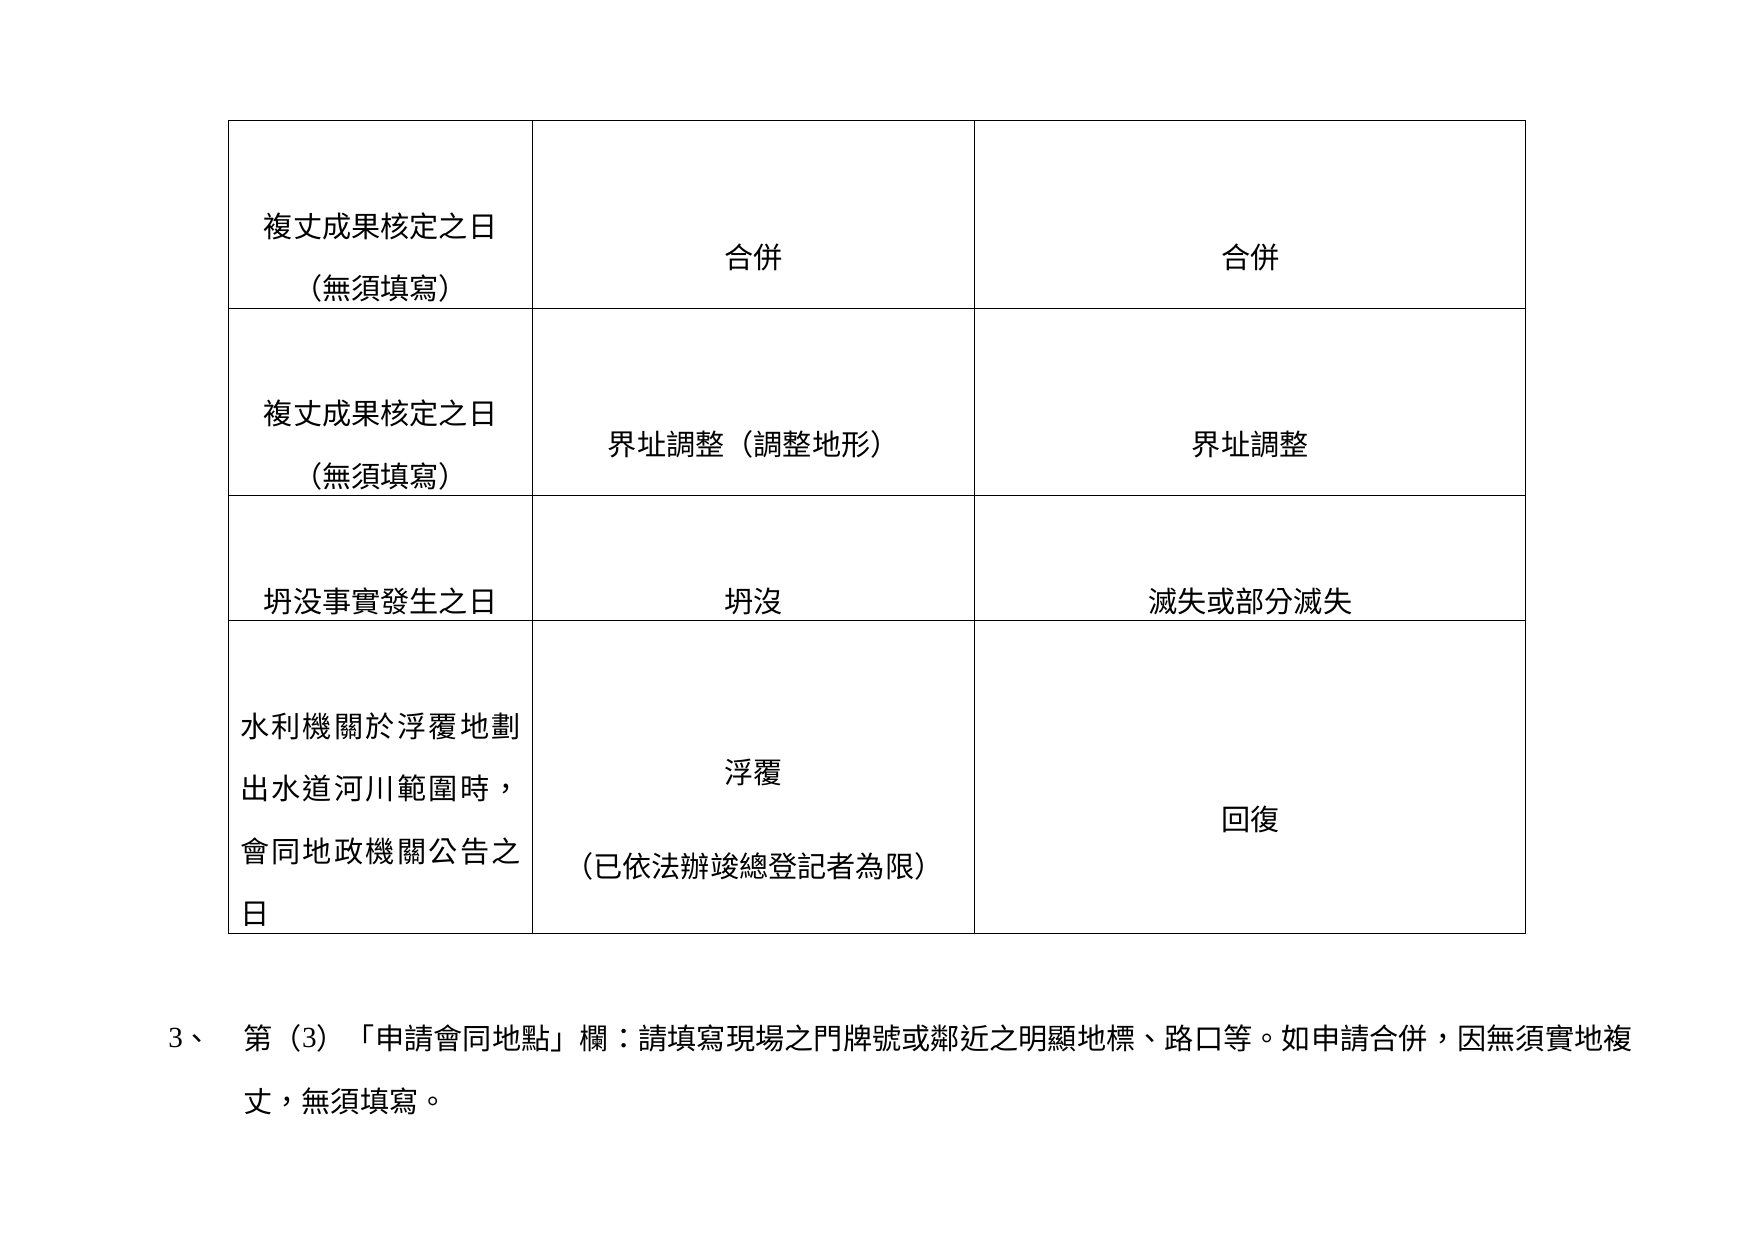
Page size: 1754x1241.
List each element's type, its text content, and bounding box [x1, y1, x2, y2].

table_cell 複丈成果核定之日 （無須填寫） [229, 309, 532, 495]
list 第（3）「申請會同地點」欄：請填寫現場之門牌號或鄰近之明顯地標、路口等。如申請合併，因無須實地複丈，無須填寫。 [168, 995, 1636, 1120]
table_cell 界址調整 [975, 309, 1525, 495]
table_cell 合併 [975, 121, 1525, 308]
table_cell 水利機關於浮覆地劃出水道河川範圍時，會同地政機關公告之日 [229, 621, 532, 933]
table_cell 複丈成果核定之日 （無須填寫） [229, 121, 532, 308]
table_cell 滅失或部分滅失 [975, 496, 1525, 620]
table_cell 坍没事實發生之日 [229, 496, 532, 620]
table_cell 合併 [533, 121, 974, 308]
table_cell 坍沒 [533, 496, 974, 620]
table_cell 浮覆 （已依法辦竣總登記者為限） [533, 621, 974, 933]
table_cell 界址調整（調整地形） [533, 309, 974, 495]
table_cell 回復 [975, 621, 1525, 933]
